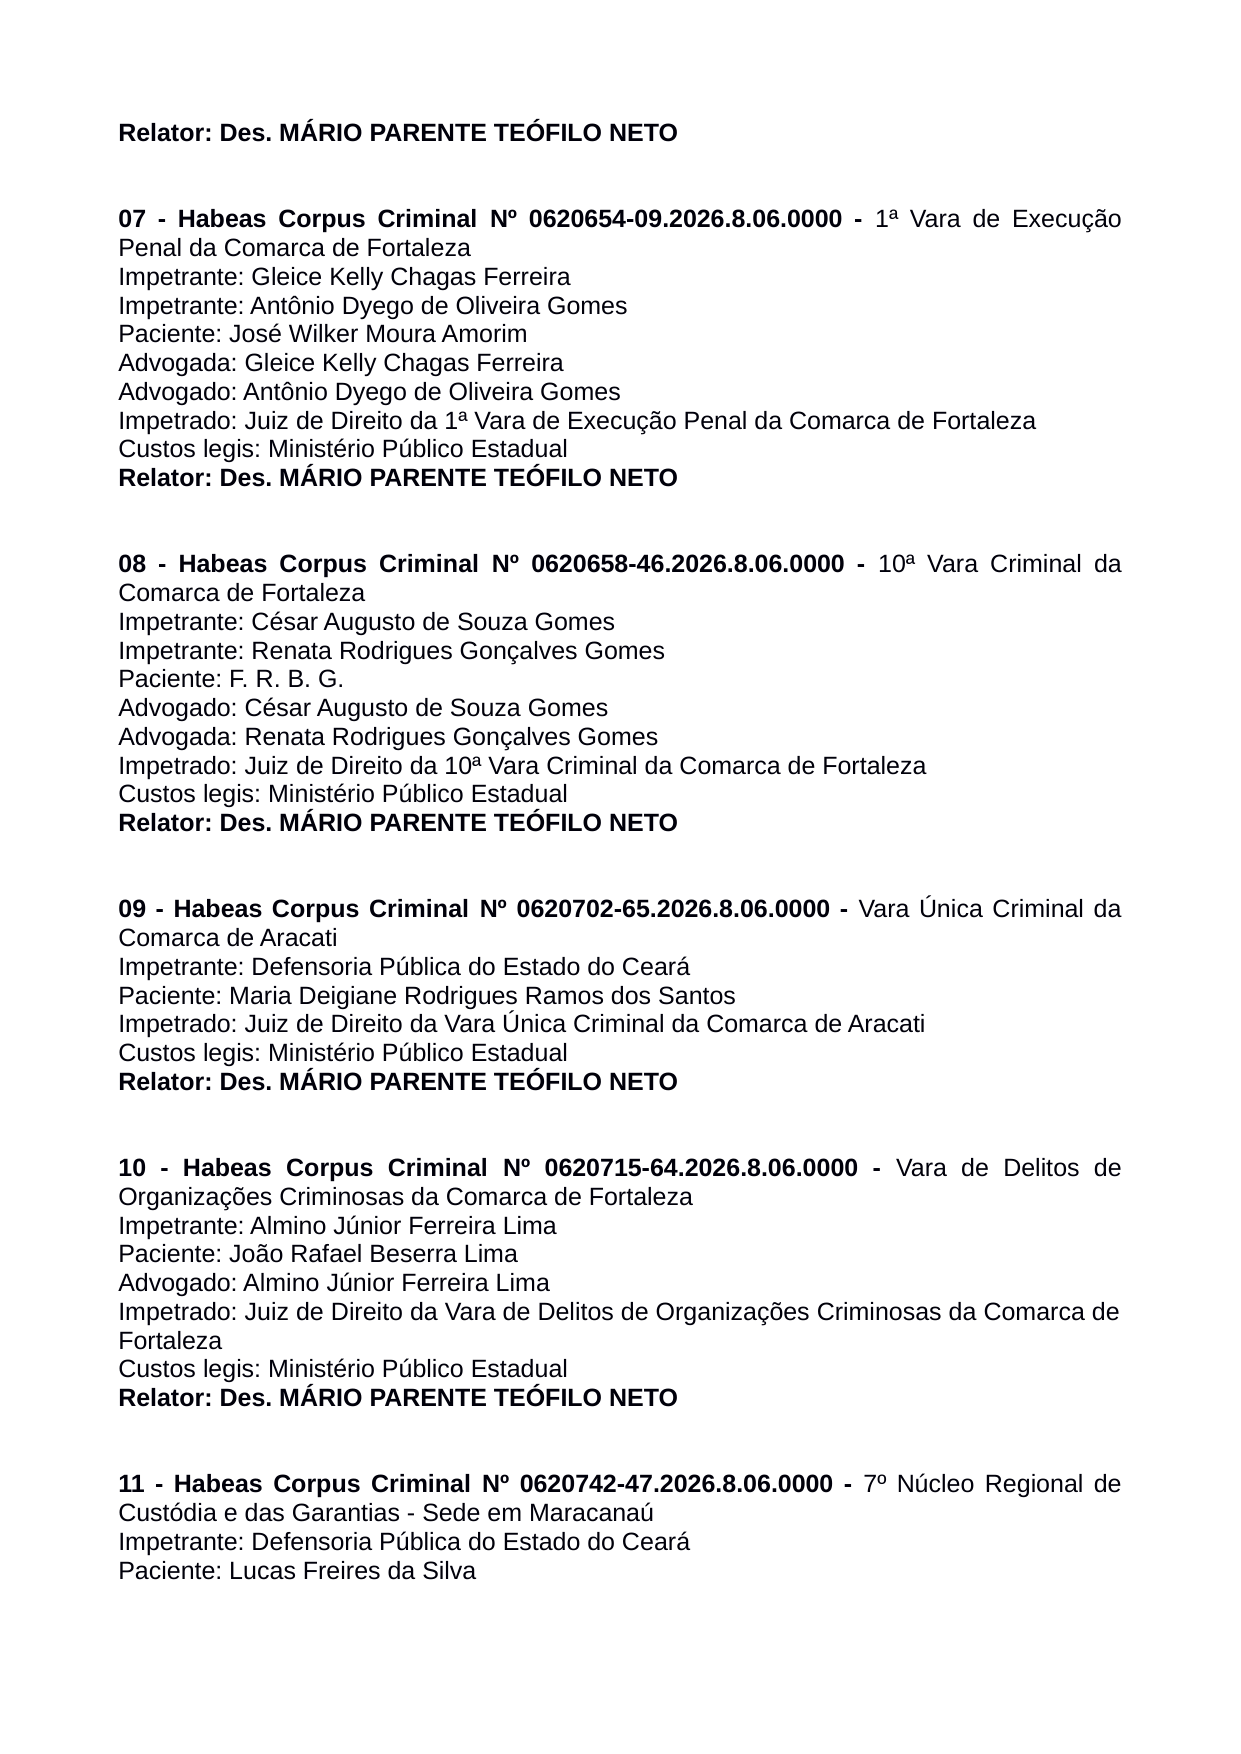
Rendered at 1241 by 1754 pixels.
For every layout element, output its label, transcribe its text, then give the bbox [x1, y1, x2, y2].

text 08 - Habeas Corpus Criminal Nº 0620658-46.2026.8.06.0000 - 10ª Vara Criminal da Comarca de Fortaleza [118, 549, 1122, 607]
text Impetrante: Almino Júnior Ferreira Lima [118, 1211, 1122, 1239]
text Impetrante: Defensoria Pública do Estado do Ceará [118, 952, 1122, 981]
text Impetrado: Juiz de Direito da Vara de Delitos de Organizações Criminosas da Comarca de Fortaleza [118, 1297, 1122, 1354]
text Impetrante: César Augusto de Souza Gomes [118, 607, 1122, 636]
text Advogada: Gleice Kelly Chagas Ferreira [118, 348, 1122, 377]
text Custos legis: Ministério Público Estadual [118, 779, 1122, 808]
text Relator: Des. MÁRIO PARENTE TEÓFILO NETO [118, 463, 1122, 492]
text Paciente: F. R. B. G. [118, 664, 1122, 693]
text Impetrado: Juiz de Direito da 10ª Vara Criminal da Comarca de Fortaleza [118, 751, 1122, 779]
text Relator: Des. MÁRIO PARENTE TEÓFILO NETO [118, 118, 1122, 147]
text Impetrado: Juiz de Direito da 1ª Vara de Execução Penal da Comarca de Fortaleza [118, 406, 1122, 434]
text Custos legis: Ministério Público Estadual [118, 1354, 1122, 1383]
text Advogado: Almino Júnior Ferreira Lima [118, 1268, 1122, 1297]
text Impetrado: Juiz de Direito da Vara Única Criminal da Comarca de Aracati [118, 1009, 1122, 1038]
text Custos legis: Ministério Público Estadual [118, 434, 1122, 463]
text Relator: Des. MÁRIO PARENTE TEÓFILO NETO [118, 1383, 1122, 1412]
text 10 - Habeas Corpus Criminal Nº 0620715-64.2026.8.06.0000 - Vara de Delitos de Organizações Criminosas da Comarca de Fortaleza [118, 1153, 1122, 1211]
text 07 - Habeas Corpus Criminal Nº 0620654-09.2026.8.06.0000 - 1ª Vara de Execução Penal da Comarca de Fortaleza [118, 204, 1122, 262]
text Paciente: Maria Deigiane Rodrigues Ramos dos Santos [118, 981, 1122, 1009]
text Relator: Des. MÁRIO PARENTE TEÓFILO NETO [118, 1067, 1122, 1096]
text Paciente: Lucas Freires da Silva [118, 1556, 1122, 1584]
text Impetrante: Renata Rodrigues Gonçalves Gomes [118, 636, 1122, 664]
text Custos legis: Ministério Público Estadual [118, 1038, 1122, 1067]
text Impetrante: Antônio Dyego de Oliveira Gomes [118, 291, 1122, 319]
text Impetrante: Gleice Kelly Chagas Ferreira [118, 262, 1122, 291]
text Advogada: Renata Rodrigues Gonçalves Gomes [118, 722, 1122, 751]
text 11 - Habeas Corpus Criminal Nº 0620742-47.2026.8.06.0000 - 7º Núcleo Regional de Custódia e das Garantias - Sede em Maracanaú [118, 1469, 1122, 1527]
text Paciente: José Wilker Moura Amorim [118, 319, 1122, 348]
text Impetrante: Defensoria Pública do Estado do Ceará [118, 1527, 1122, 1556]
text Advogado: César Augusto de Souza Gomes [118, 693, 1122, 722]
text Paciente: João Rafael Beserra Lima [118, 1239, 1122, 1268]
text Relator: Des. MÁRIO PARENTE TEÓFILO NETO [118, 808, 1122, 837]
text Advogado: Antônio Dyego de Oliveira Gomes [118, 377, 1122, 406]
text 09 - Habeas Corpus Criminal Nº 0620702-65.2026.8.06.0000 - Vara Única Criminal da Comarca de Aracati [118, 894, 1122, 952]
